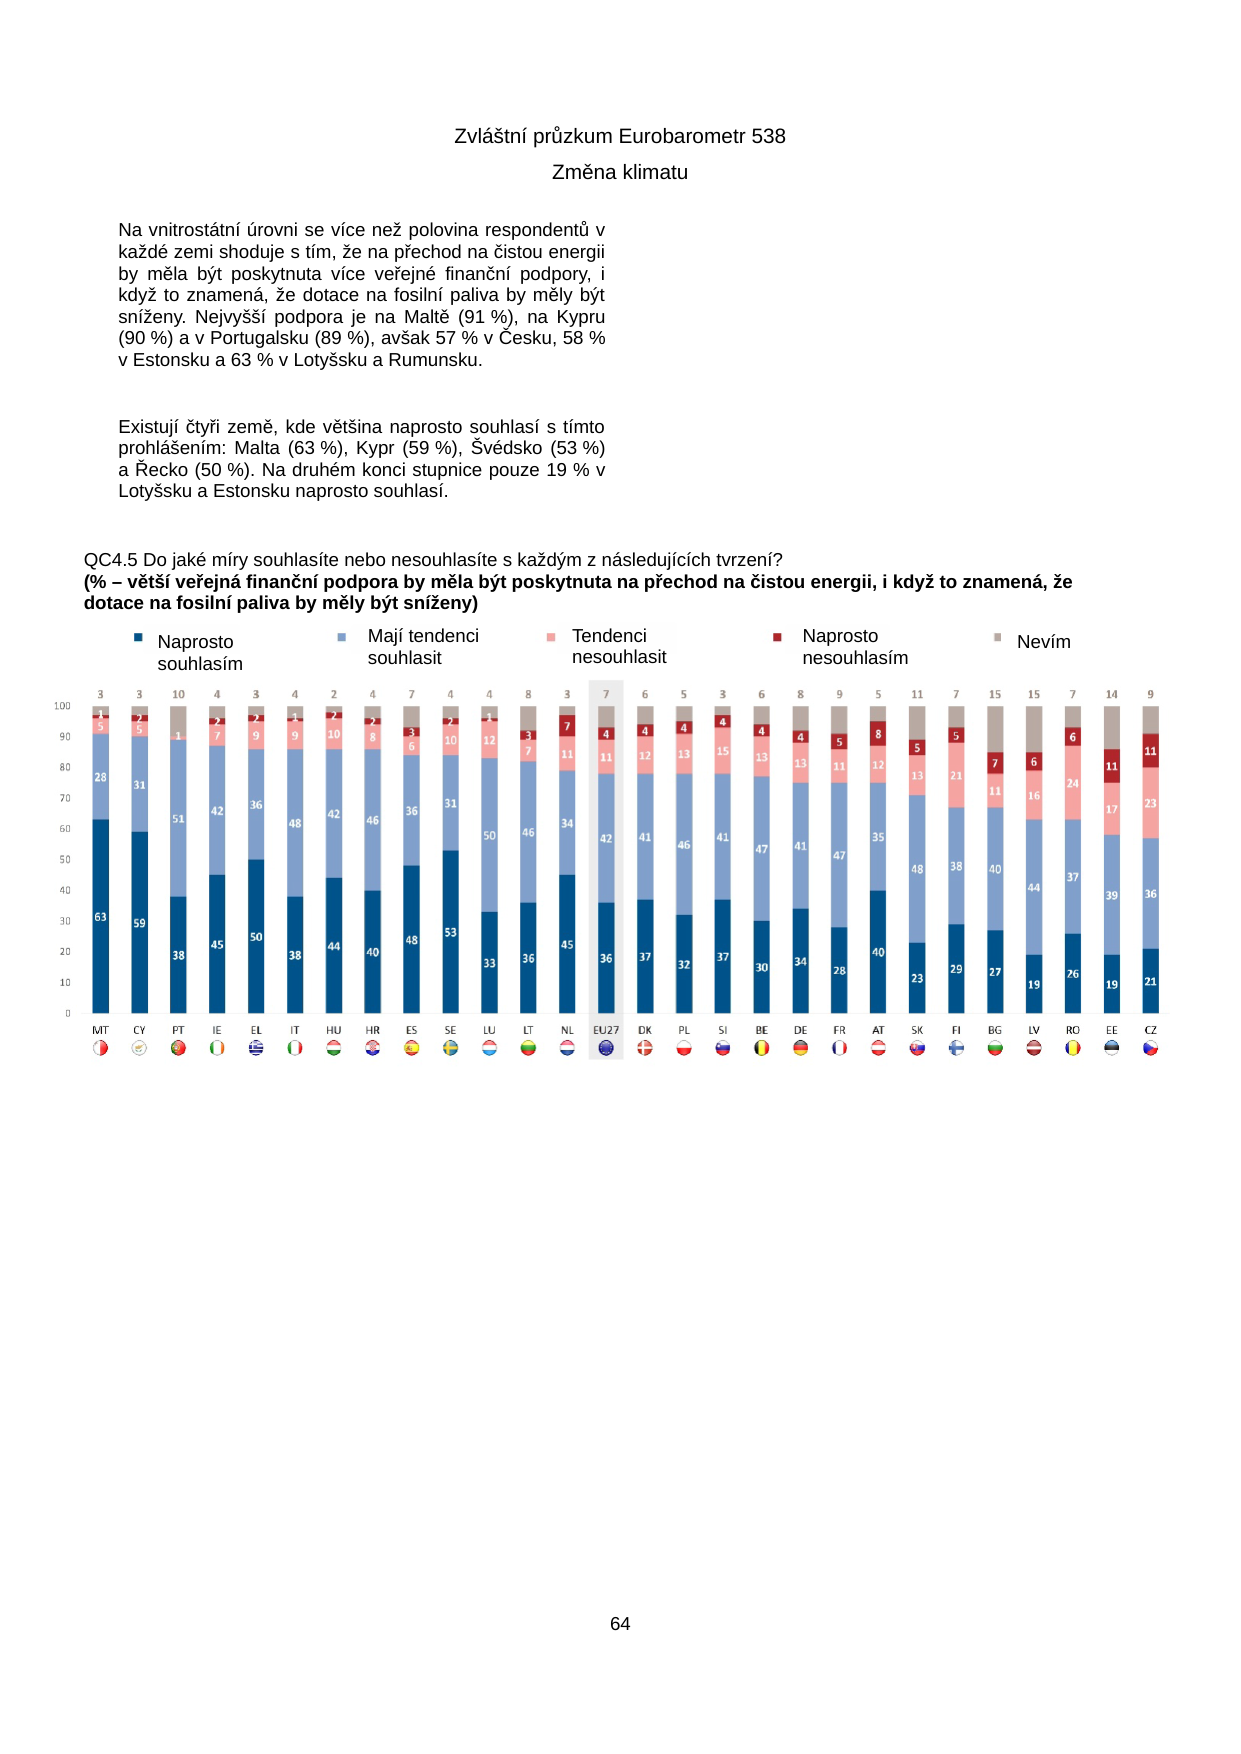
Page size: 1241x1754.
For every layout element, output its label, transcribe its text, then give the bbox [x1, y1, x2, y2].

text Existují čtyři země, kde většina naprosto souhlasí s tímto prohlášením: Malta (63 %), Kypr (59 %), Švédsko (53 %) a Řecko (50 %). Na druhém konci stupnice pouze 19 % v Lotyšsku a Estonsku naprosto souhlasí. [118, 416, 605, 502]
picture [47, 673, 1170, 1073]
picture [120, 613, 1001, 654]
text Na vnitrostátní úrovni se více než polovina respondentů v každé zemi shoduje s tím, že na přechod na čistou energii by měla být poskytnuta více veřejné finanční podpory, i když to znamená, že dotace na fosilní paliva by měly být sníženy. Nejvyšší podpora je na Maltě (91 %), na Kypru (90 %) a v Portugalsku (89 %), avšak 57 % v Česku, 58 % v Estonsku a 63 % v Lotyšsku a Rumunsku. [118, 219, 605, 370]
